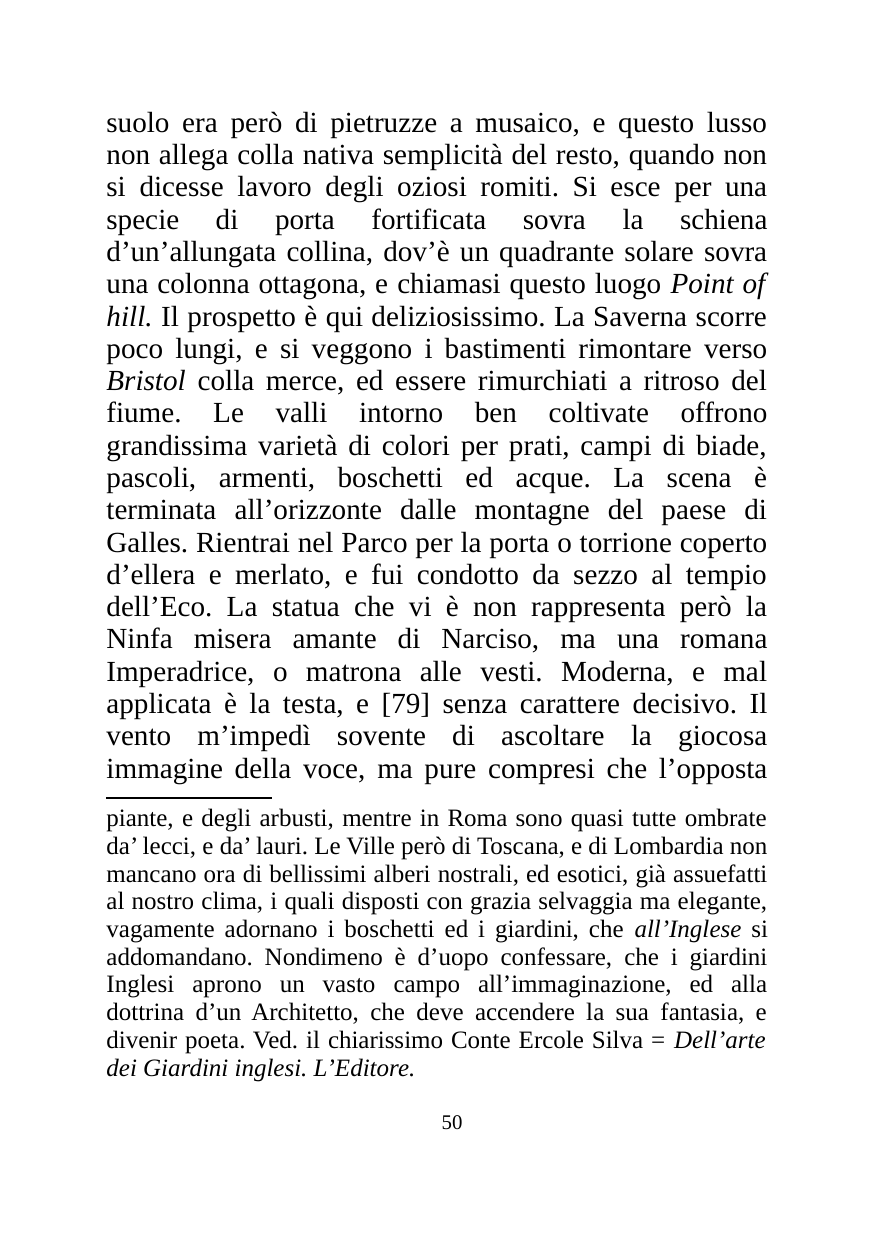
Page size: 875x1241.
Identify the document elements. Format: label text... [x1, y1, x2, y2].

text piante, e degli arbusti, mentre in Roma sono quasi tutte ombrate da’ lecci, e da’ lauri. Le Ville però di Toscana, e di Lombardia non mancano ora di bellissimi alberi nostrali, ed esotici, già assuefatti al nostro clima, i quali disposti con grazia selvaggia ma elegante, vagamente adornano i boschetti ed i giardini, che all’Inglese si addomandano. Nondimeno è d’uopo confessare, che i giardini Inglesi aprono un vasto campo all’immaginazione, ed alla dottrina d’un Architetto, che deve accendere la sua fantasia, e divenir poeta. Ved. il chiarissimo Conte Ercole Silva = Dell’arte dei Giardini inglesi. L’Editore. [106, 804, 768, 1081]
text A King’s Weston campagna di Milady Clifford ammirai la varietà, la ricchezza, la vastità de’ giardini e le amene ortaglie e le stuffe con piante esotiche e [76] frutti d’ogni ragione; le ajuole ben distribuite, e piene zeppe di reseda, di fragole, di pensieri d’erbe aromatiche, con ispalliere di pesche ben diramate lungo le pareti, e viti eziandio con grappoli maturi, e in mezzo a’ boschetti d’allori una piramide attorniata da testi tutti fioriti, facevano un incanto soave agli occhi, ed una delizia alle nari. Taccio gli ananas, e le piante crasse e dilicate sotto ai vetri, e munite di stuffe, perchè cose più grandi ho veduto altrove, ma pure qui ancora vi è molto da lodare in questo genere di botanico lusso. Entrai nel Parco, e quando uno si è veduto, poca è la differenza in generale, ma gli ornamenti dell’arte possono variarsi assai ed accrescere il pregio di quelle chiuse campagne, [77] foreste e colline. A King’s Weston dunque osservai un portico sul gusto gotico fatto tutto di tronchi, su’ quali giravano le aride barbe dell’edere, ed aprivano così un selvaggio ricovero a’ contemplativi, e perciò chiamasi romitaggio. [78] Il suolo era però di pietruzze a musaico, e questo lusso non allega colla nativa semplicità del resto, quando non si dicesse lavoro degli oziosi romiti. Si esce per una specie di porta fortificata sovra la schiena d’un’allungata collina, dov’è un quadrante solare sovra una colonna ottagona, e chiamasi questo luogo Point of hill. Il prospetto è qui deliziosissimo. La Saverna scorre poco lungi, e si veggono i bastimenti rimontare verso Bristol colla merce, ed essere rimurchiati a ritroso del fiume. Le valli intorno ben coltivate offrono grandissima varietà di colori per prati, campi di biade, pascoli, armenti, boschetti ed acque. La scena è terminata all’orizzonte dalle montagne del paese di Galles. Rientrai nel Parco per la porta o torrione coperto d’ellera e merlato, e fui condotto da sezzo al tempio dell’Eco. La statua che vi è non rappresenta però la Ninfa misera amante di Narciso, ma una romana Imperadrice, o matrona alle vesti. Moderna, e mal applicata è la testa, e [79] senza carattere decisivo. Il vento m’impedì sovente di ascoltare la giocosa immagine della voce, ma pure compresi che l’opposta casa era piena di centri fonecamptici assai vigorosi per ripetere intere molte parole. Le risposte dell’Eco erano uno de’ quattro modi, per cui la divinità comunicava co’ primi uomini, e dovevasi qui alzare un tempio pieno di quegli ingegnosi artifizj, che da Kirckero furono descritti nella sua Musurgia. Egli medesimo pose ad effetto un suo fonecamptico divisamento, e chiamollo l’Oracolo delfico. Invece adunque della romana Imperadrice dovrebbesi in questo tempietto nascondere un tubo che l’occulta fraude degli egizj, de’ romani, e greci sacerdoti imitando, mettesse nell’aperta bocca d’un ben effigiato simulacro; e la figura ed il modo di questo quasi magico portento si può raccogliere dal Kirckero medesimo che sì bene lo [80] descrive in più luoghi della sua sopraccitata opera. Il muro avacamptico trovasi nell’opposta casa, e di leggieri col tubo cocleato si opererebbero le ludicre meraviglie della Dea, cui si è voluto dedicare il tempietto. [106, 106, 768, 784]
